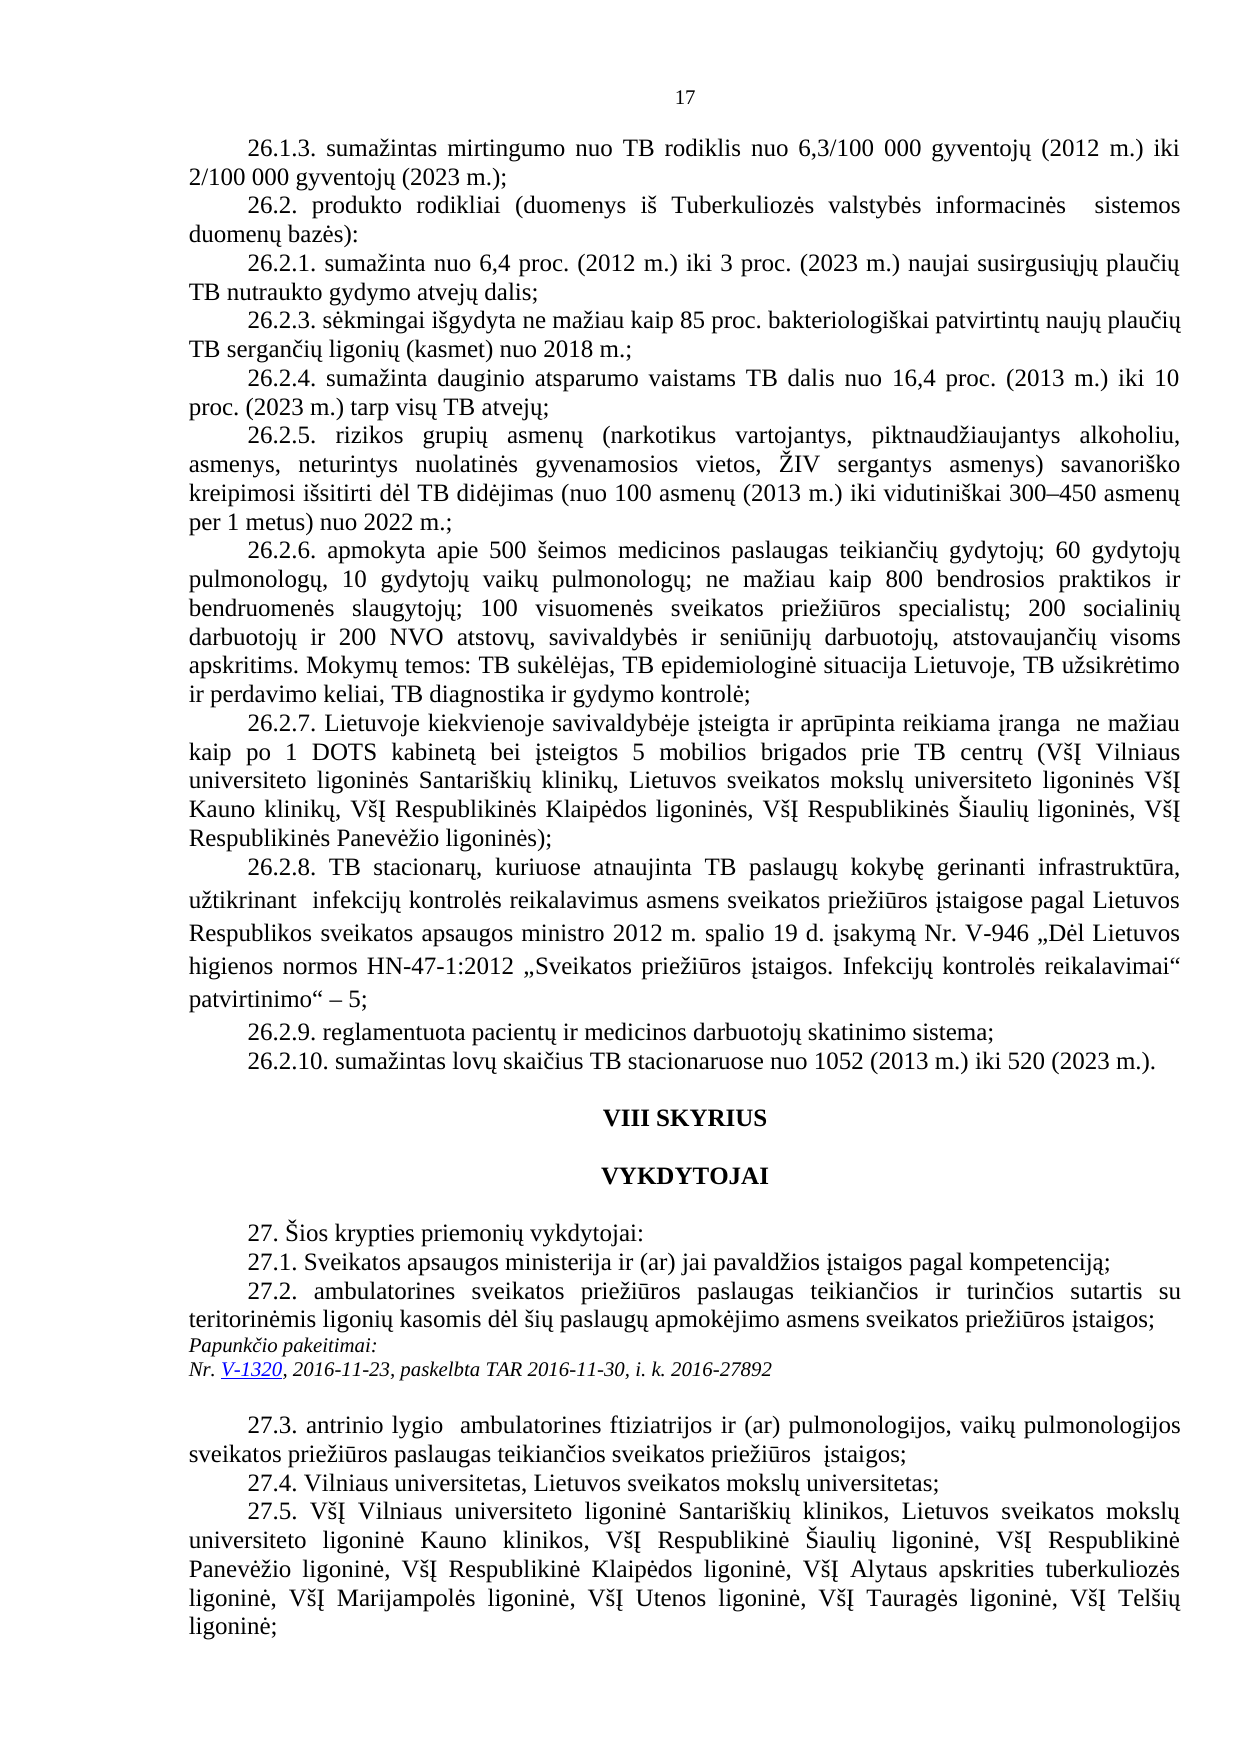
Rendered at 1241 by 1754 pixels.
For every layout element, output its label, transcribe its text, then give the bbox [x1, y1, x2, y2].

text 26.2. produkto rodikliai (duomenys iš Tuberkuliozės valstybės informacinės sistemos duomenų bazės): [188, 191, 1181, 248]
text VIII SKYRIUS [188, 1103, 1181, 1132]
text 27.3. antrinio lygio ambulatorines ftiziatrijos ir (ar) pulmonologijos, vaikų pulmonologijos sveikatos priežiūros paslaugas teikiančios sveikatos priežiūros įstaigos; [188, 1410, 1181, 1468]
text 26.2.3. sėkmingai išgydyta ne mažiau kaip 85 proc. bakteriologiškai patvirtintų naujų plaučių TB sergančių ligonių (kasmet) nuo 2018 m.; [188, 306, 1181, 363]
text 26.2.6. apmokyta apie 500 šeimos medicinos paslaugas teikiančių gydytojų; 60 gydytojų pulmonologų, 10 gydytojų vaikų pulmonologų; ne mažiau kaip 800 bendrosios praktikos ir bendruomenės slaugytojų; 100 visuomenės sveikatos priežiūros specialistų; 200 socialinių darbuotojų ir 200 NVO atstovų, savivaldybės ir seniūnijų darbuotojų, atstovaujančių visoms apskritims. Mokymų temos: TB sukėlėjas, TB epidemiologinė situacija Lietuvoje, TB užsikrėtimo ir perdavimo keliai, TB diagnostika ir gydymo kontrolė; [188, 536, 1181, 708]
text 26.2.4. sumažinta dauginio atsparumo vaistams TB dalis nuo 16,4 proc. (2013 m.) iki 10 proc. (2023 m.) tarp visų TB atvejų; [188, 363, 1181, 421]
text 26.2.5. rizikos grupių asmenų (narkotikus vartojantys, piktnaudžiaujantys alkoholiu, asmenys, neturintys nuolatinės gyvenamosios vietos, ŽIV sergantys asmenys) savanoriško kreipimosi išsitirti dėl TB didėjimas (nuo 100 asmenų (2013 m.) iki vidutiniškai 300–450 asmenų per 1 metus) nuo 2022 m.; [188, 421, 1181, 536]
text 26.2.8. TB stacionarų, kuriuose atnaujinta TB paslaugų kokybę gerinanti infrastruktūra, užtikrinant infekcijų kontrolės reikalavimus asmens sveikatos priežiūros įstaigose pagal Lietuvos Respublikos sveikatos apsaugos ministro 2012 m. spalio 19 d. įsakymą Nr. V-946 „Dėl Lietuvos higienos normos HN-47-1:2012 „Sveikatos priežiūros įstaigos. Infekcijų kontrolės reikalavimai“ patvirtinimo“ – 5; [188, 852, 1181, 1013]
text 27. Šios krypties priemonių vykdytojai: [188, 1218, 1181, 1247]
text 26.1.3. sumažintas mirtingumo nuo TB rodiklis nuo 6,3/100 000 gyventojų (2012 m.) iki 2/100 000 gyventojų (2023 m.); [188, 133, 1181, 191]
text 27.4. Vilniaus universitetas, Lietuvos sveikatos mokslų universitetas; [188, 1468, 1181, 1496]
text 26.2.9. reglamentuota pacientų ir medicinos darbuotojų skatinimo sistema; [188, 1017, 1181, 1046]
text 26.2.7. Lietuvoje kiekvienoje savivaldybėje įsteigta ir aprūpinta reikiama įranga ne mažiau kaip po 1 DOTS kabinetą bei įsteigtos 5 mobilios brigados prie TB centrų (VšĮ Vilniaus universiteto ligoninės Santariškių klinikų, Lietuvos sveikatos mokslų universiteto ligoninės VšĮ Kauno klinikų, VšĮ Respublikinės Klaipėdos ligoninės, VšĮ Respublikinės Šiaulių ligoninės, VšĮ Respublikinės Panevėžio ligoninės); [188, 708, 1181, 852]
text VYKDYTOJAI [188, 1161, 1181, 1189]
text Papunkčio pakeitimai: [188, 1333, 1181, 1357]
text 27.2. ambulatorines sveikatos priežiūros paslaugas teikiančios ir turinčios sutartis su teritorinėmis ligonių kasomis dėl šių paslaugų apmokėjimo asmens sveikatos priežiūros įstaigos; [188, 1276, 1181, 1333]
text Nr. V-1320, 2016-11-23, paskelbta TAR 2016-11-30, i. k. 2016-27892 [188, 1357, 1181, 1381]
text 26.2.10. sumažintas lovų skaičius TB stacionaruose nuo 1052 (2013 m.) iki 520 (2023 m.). [188, 1046, 1181, 1074]
text 27.1. Sveikatos apsaugos ministerija ir (ar) jai pavaldžios įstaigos pagal kompetenciją; [188, 1247, 1181, 1276]
text 27.5. VšĮ Vilniaus universiteto ligoninė Santariškių klinikos, Lietuvos sveikatos mokslų universiteto ligoninė Kauno klinikos, VšĮ Respublikinė Šiaulių ligoninė, VšĮ Respublikinė Panevėžio ligoninė, VšĮ Respublikinė Klaipėdos ligoninė, VšĮ Alytaus apskrities tuberkuliozės ligoninė, VšĮ Marijampolės ligoninė, VšĮ Utenos ligoninė, VšĮ Tauragės ligoninė, VšĮ Telšių ligoninė; [188, 1496, 1181, 1640]
text 26.2.1. sumažinta nuo 6,4 proc. (2012 m.) iki 3 proc. (2023 m.) naujai susirgusiųjų plaučių TB nutraukto gydymo atvejų dalis; [188, 248, 1181, 306]
